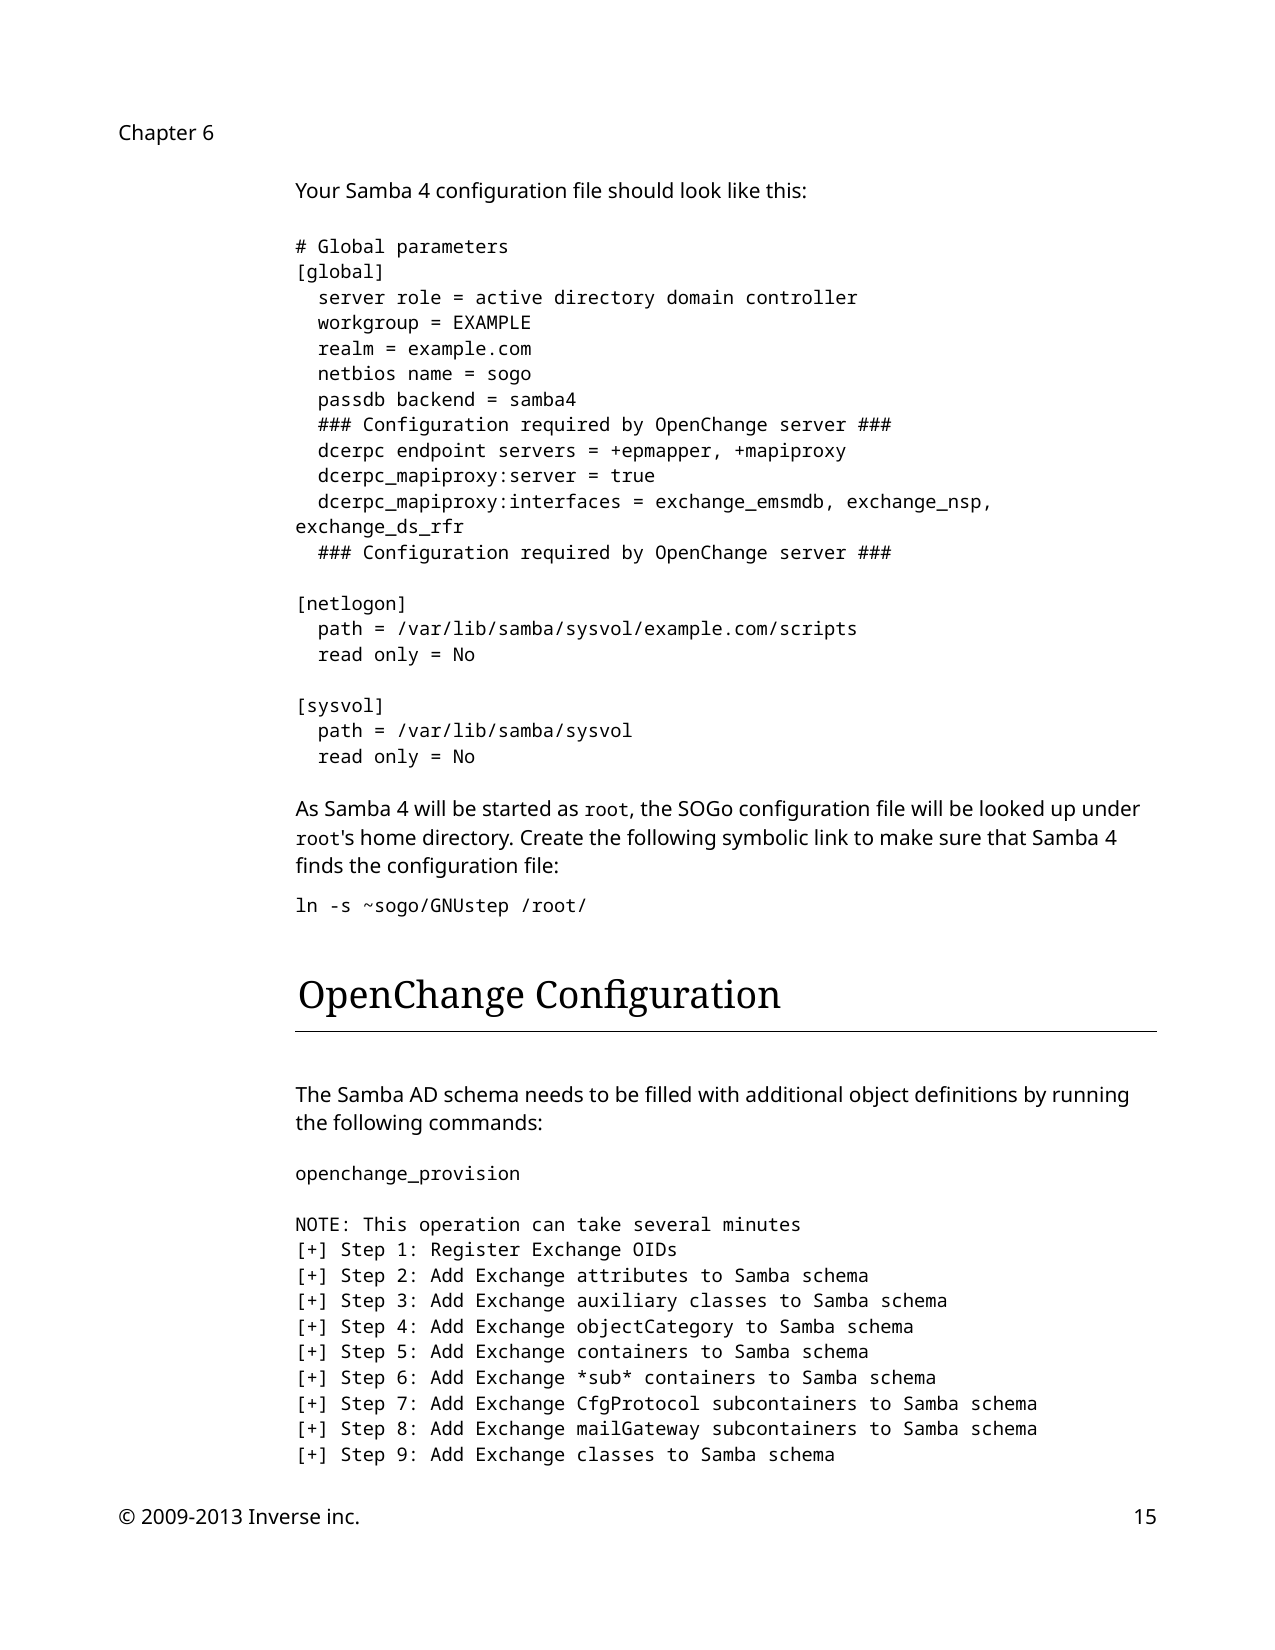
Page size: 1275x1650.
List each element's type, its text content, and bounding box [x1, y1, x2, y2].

text read only = No [295, 743, 1157, 769]
text path = /var/lib/samba/sysvol [295, 718, 1157, 743]
text The Samba AD schema needs to be filled with additional object definitions by running the following commands: [295, 1080, 1157, 1137]
text openchange_provision [295, 1160, 1157, 1186]
text passdb backend = samba4 [295, 386, 1157, 412]
text [+] Step 9: Add Exchange classes to Samba schema [295, 1441, 1157, 1466]
text realm = example.com [295, 335, 1157, 361]
text ### Configuration required by OpenChange server ### [295, 412, 1157, 437]
text Your Samba 4 configuration file should look like this: [295, 176, 1157, 204]
text [+] Step 5: Add Exchange containers to Samba schema [295, 1339, 1157, 1364]
text [sysvol] [295, 692, 1157, 718]
text [+] Step 7: Add Exchange CfgProtocol subcontainers to Samba schema [295, 1390, 1157, 1415]
text ln -s ~sogo/GNUstep /root/ [295, 892, 1157, 918]
text [+] Step 6: Add Exchange *sub* containers to Samba schema [295, 1364, 1157, 1390]
text dcerpc_mapiproxy:server = true [295, 463, 1157, 488]
text dcerpc endpoint servers = +epmapper, +mapiproxy [295, 437, 1157, 463]
text [+] Step 4: Add Exchange objectCategory to Samba schema [295, 1313, 1157, 1339]
text ### Configuration required by OpenChange server ### [295, 539, 1157, 565]
text read only = No [295, 641, 1157, 667]
text [+] Step 8: Add Exchange mailGateway subcontainers to Samba schema [295, 1415, 1157, 1441]
text path = /var/lib/samba/sysvol/example.com/scripts [295, 616, 1157, 641]
text netbios name = sogo [295, 361, 1157, 386]
text [+] Step 1: Register Exchange OIDs [295, 1237, 1157, 1262]
text [+] Step 3: Add Exchange auxiliary classes to Samba schema [295, 1288, 1157, 1313]
subtitle OpenChange Configuration [295, 968, 1157, 1031]
text NOTE: This operation can take several minutes [295, 1211, 1157, 1237]
text [global] [295, 258, 1157, 284]
text workgroup = EXAMPLE [295, 309, 1157, 335]
text server role = active directory domain controller [295, 284, 1157, 309]
text # Global parameters [295, 233, 1157, 258]
text [netlogon] [295, 590, 1157, 616]
text dcerpc_mapiproxy:interfaces = exchange_emsmdb, exchange_nsp, exchange_ds_rfr [295, 488, 1157, 539]
text [+] Step 2: Add Exchange attributes to Samba schema [295, 1262, 1157, 1288]
text As Samba 4 will be started as root, the SOGo configuration file will be looked up under root's home directory. Create the following symbolic link to make sure that Samba 4 finds the configuration file: [295, 794, 1157, 880]
